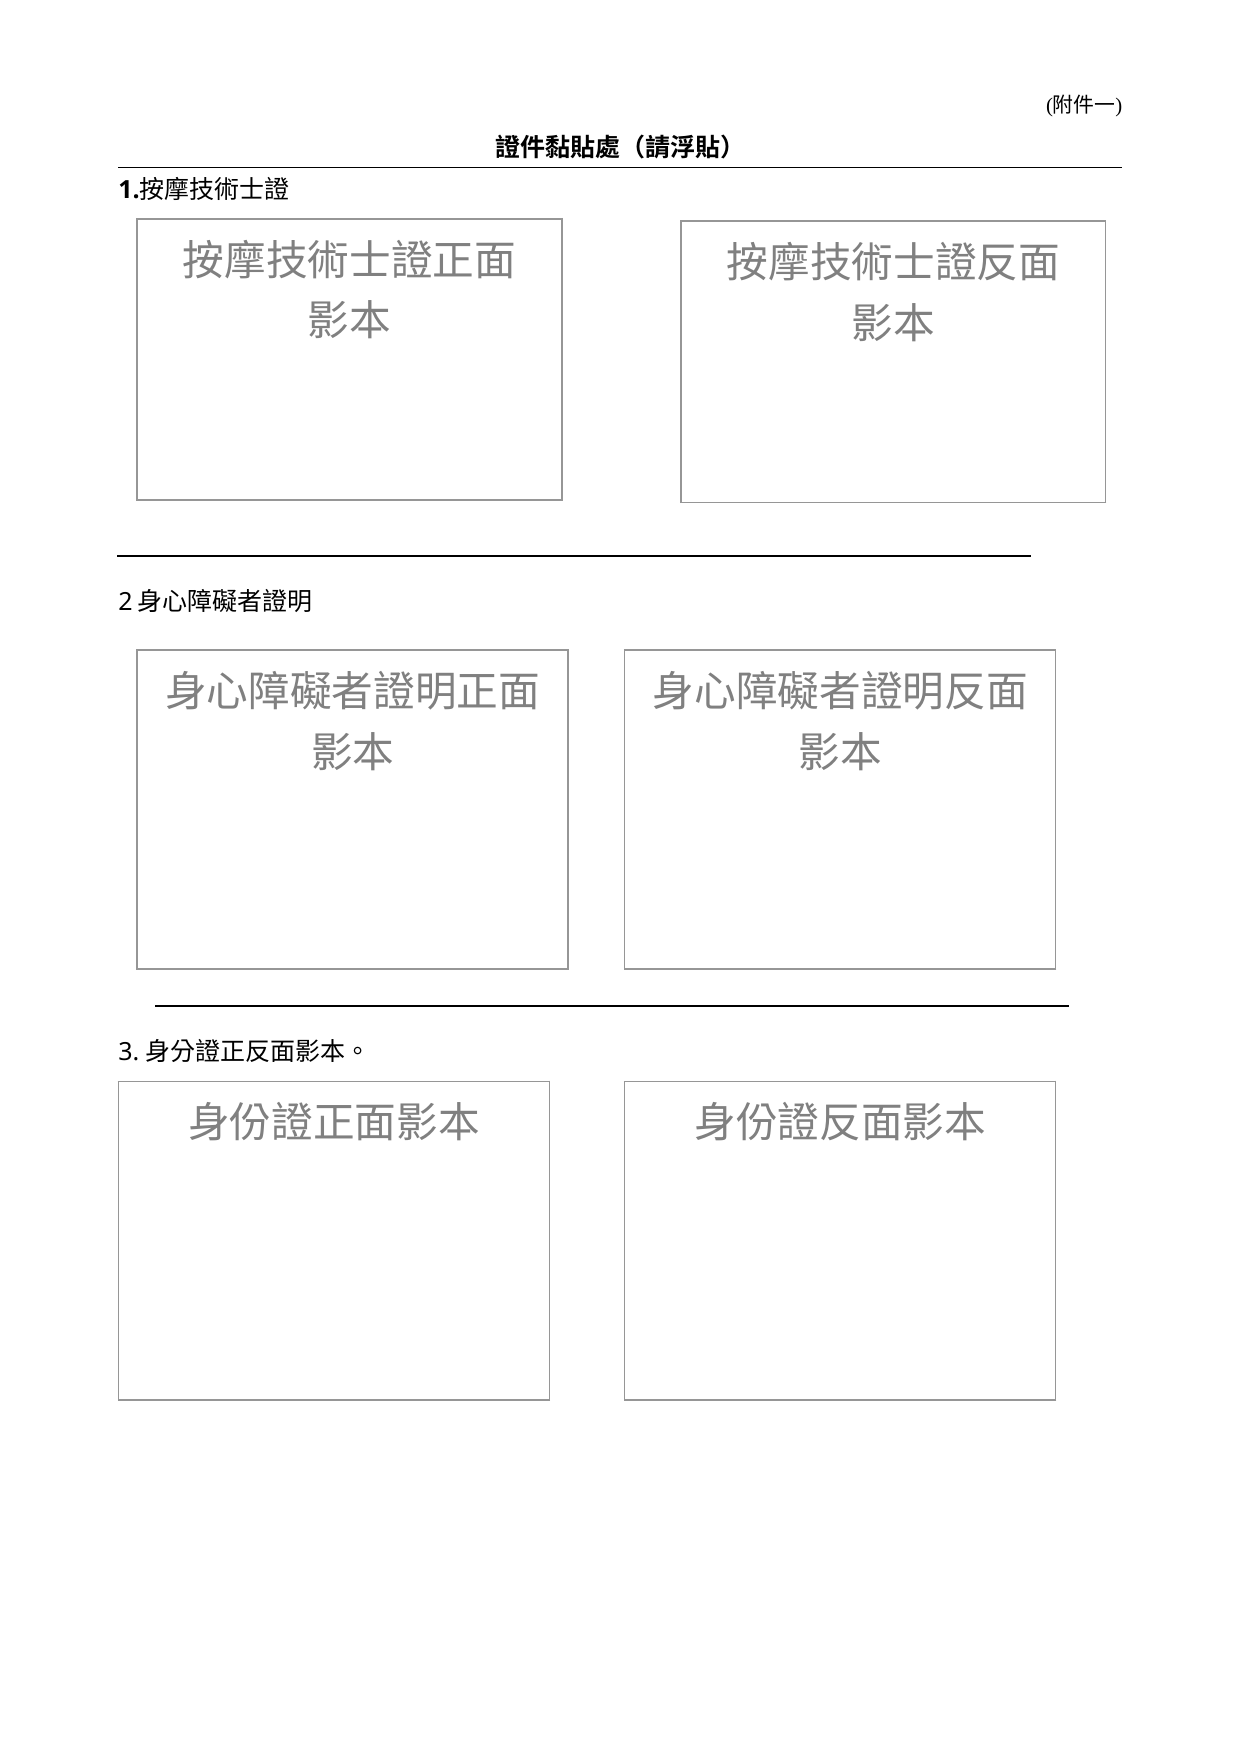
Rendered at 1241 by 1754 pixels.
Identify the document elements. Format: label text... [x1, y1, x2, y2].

text 按摩技術士證正面 [153, 227, 546, 287]
text 按摩技術士證反面 [696, 229, 1090, 290]
text 1.按摩技術士證 [118, 168, 1122, 206]
text 影本 [153, 287, 546, 348]
text 證件黏貼處（請浮貼） [118, 127, 1122, 167]
text 身心障礙者證明反面影本 [640, 658, 1040, 779]
text 身份證正面影本 [134, 1089, 533, 1150]
text 影本 [696, 290, 1090, 350]
text 2身心障礙者證明 [118, 581, 1122, 618]
text 身份證反面影本 [640, 1089, 1040, 1150]
text 身心障礙者證明正面影本 [153, 658, 552, 779]
text 3. 身分證正反面影本。 [118, 1031, 1122, 1068]
